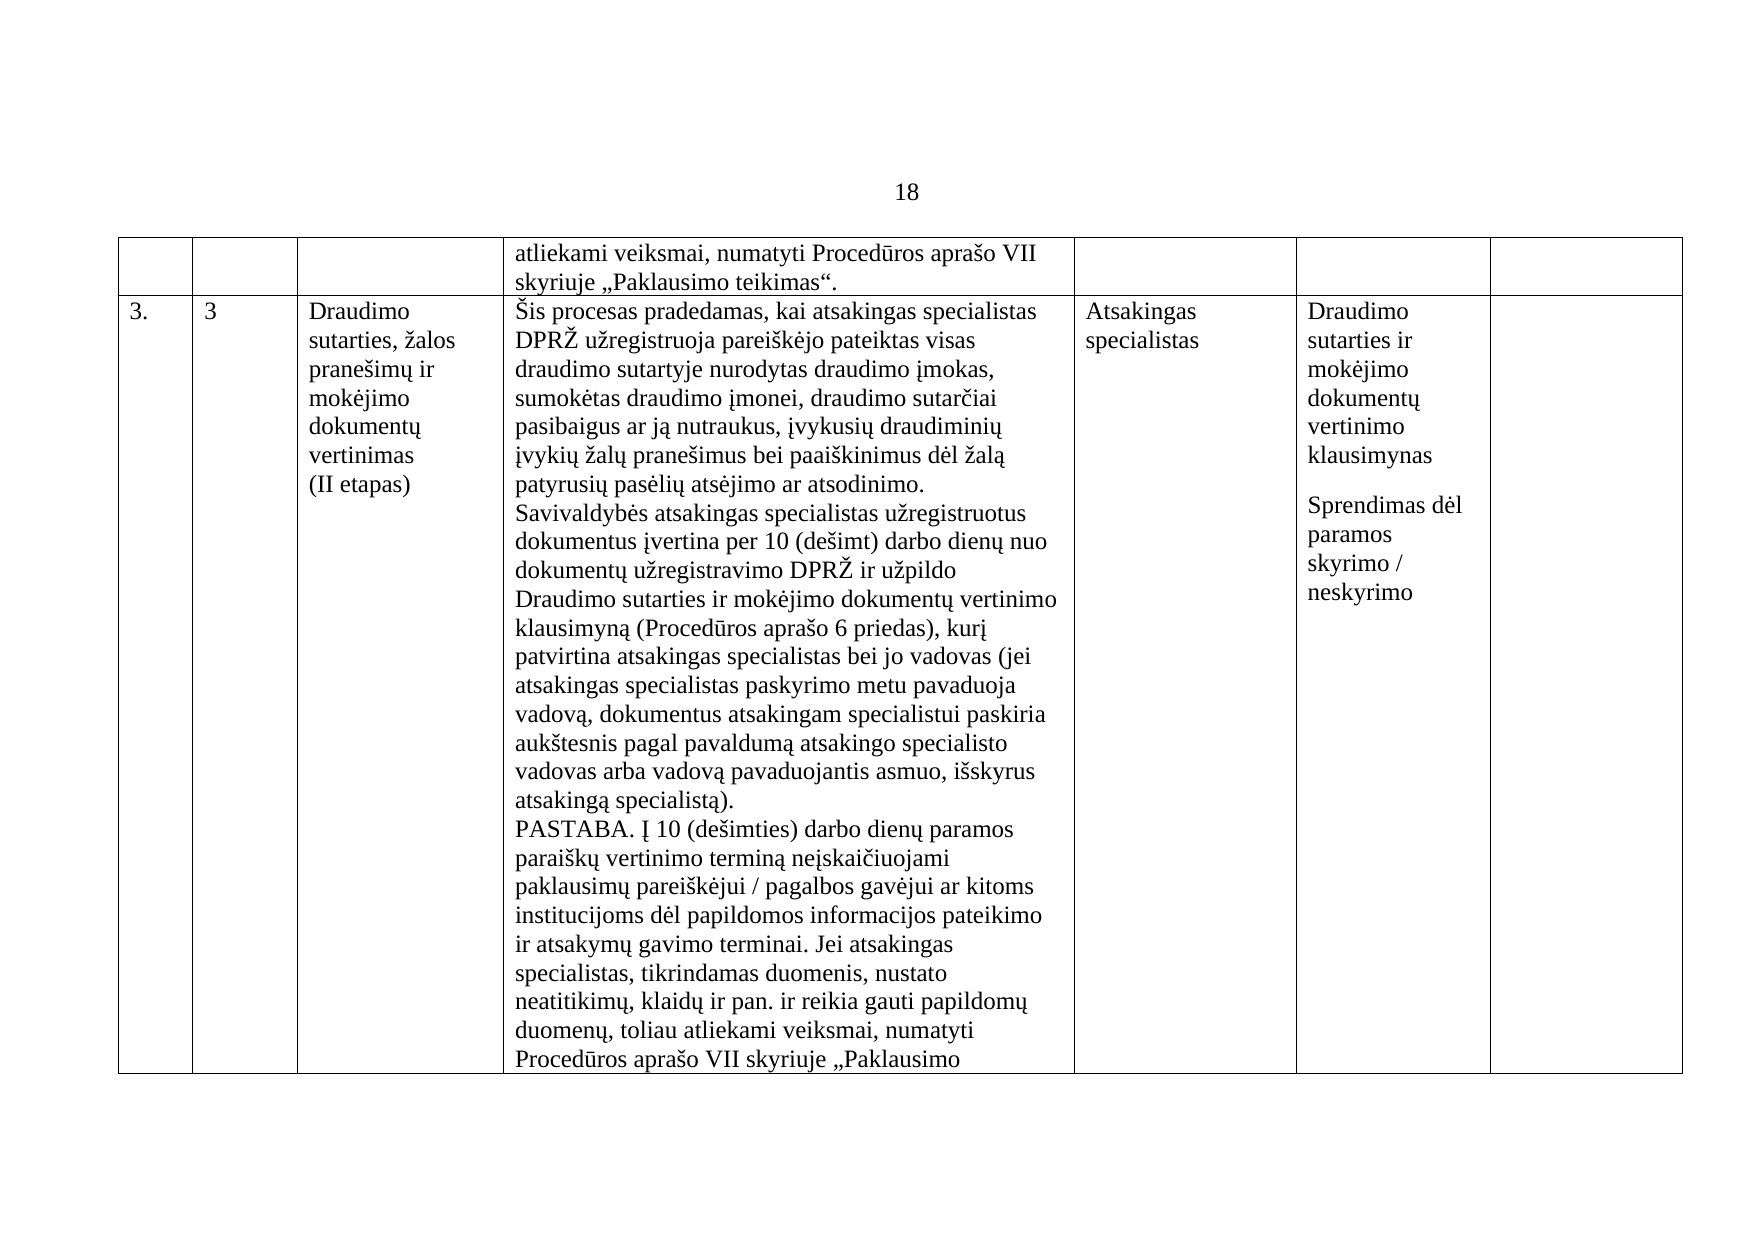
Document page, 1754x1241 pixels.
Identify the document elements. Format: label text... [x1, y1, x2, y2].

table_cell 3 [193, 296, 297, 1073]
table_cell atliekami veiksmai, numatyti Procedūros aprašo VII skyriuje „Paklausimo teikimas“. [504, 238, 1074, 295]
table_cell Draudimo sutarties, žalos pranešimų ir mokėjimo dokumentų vertinimas (II etapas) [298, 296, 503, 1073]
table_cell [1491, 238, 1682, 295]
table_cell Šis procesas pradedamas, kai atsakingas specialistas DPRŽ užregistruoja pareiškėjo pateiktas visas draudimo sutartyje nurodytas draudimo įmokas, sumokėtas draudimo įmonei, draudimo sutarčiai pasibaigus ar ją nutraukus, įvykusių draudiminių įvykių žalų pranešimus bei paaiškinimus dėl žalą patyrusių pasėlių atsėjimo ar atsodinimo. Savivaldybės atsakingas specialistas užregistruotus dokumentus įvertina per 10 (dešimt) darbo dienų nuo dokumentų užregistravimo DPRŽ ir užpildo Draudimo sutarties ir mokėjimo dokumentų vertinimo klausimyną (Procedūros aprašo 6 priedas), kurį patvirtina atsakingas specialistas bei jo vadovas (jei atsakingas specialistas paskyrimo metu pavaduoja vadovą, dokumentus atsakingam specialistui paskiria aukštesnis pagal pavaldumą atsakingo specialisto vadovas arba vadovą pavaduojantis asmuo, išskyrus atsakingą specialistą). PASTABA. Į 10 (dešimties) darbo dienų paramos paraiškų vertinimo terminą neįskaičiuojami paklausimų pareiškėjui / pagalbos gavėjui ar kitoms institucijoms dėl papildomos informacijos pateikimo ir atsakymų gavimo terminai. Jei atsakingas specialistas, tikrindamas duomenis, nustato neatitikimų, klaidų ir pan. ir reikia gauti papildomų duomenų, toliau atliekami veiksmai, numatyti Procedūros aprašo VII skyriuje „Paklausimo [504, 296, 1074, 1073]
table_cell [1491, 296, 1682, 1073]
table_cell Atsakingas specialistas [1075, 296, 1296, 1073]
table_cell [1075, 238, 1296, 295]
table_cell [193, 238, 297, 295]
table_cell [119, 238, 192, 295]
table_cell 3. [119, 296, 192, 1073]
table_cell Draudimo sutarties ir mokėjimo dokumentų vertinimo klausimynas Sprendimas dėl paramos skyrimo / neskyrimo [1297, 296, 1490, 1073]
table_cell [1297, 238, 1490, 295]
table_cell [298, 238, 503, 295]
